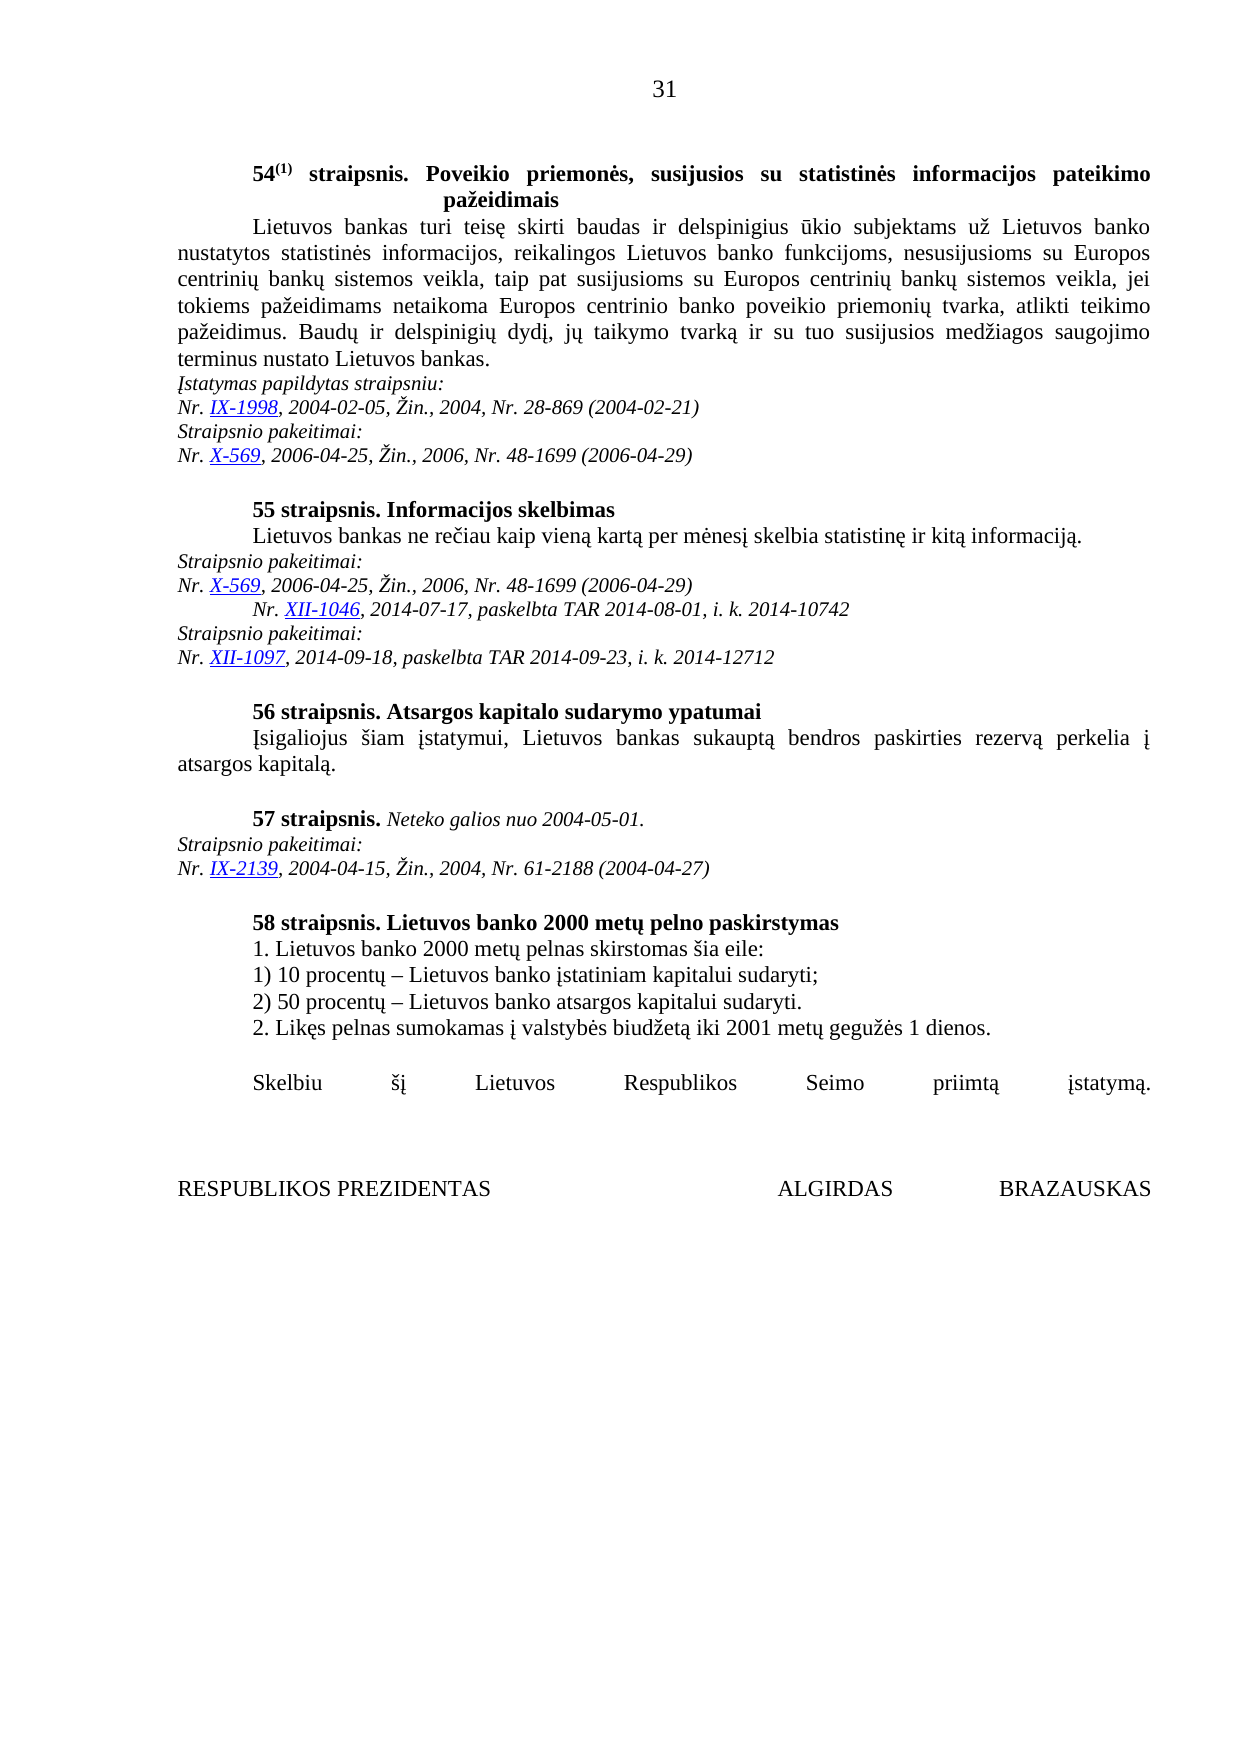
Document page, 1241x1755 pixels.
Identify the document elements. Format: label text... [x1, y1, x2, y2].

text RESPUBLIKOS PREZIDENTAS ALGIRDAS BRAZAUSKAS [177, 1148, 1152, 1227]
text 58 straipsnis. Lietuvos banko 2000 metų pelno paskirstymas [177, 909, 1152, 935]
text 1. Lietuvos banko 2000 metų pelnas skirstomas šia eile: [177, 935, 1152, 961]
text 55 straipsnis. Informacijos skelbimas [177, 496, 1152, 522]
text Nr. XII-1046, 2014-07-17, paskelbta TAR 2014-08-01, i. k. 2014-10742 [177, 597, 1152, 621]
text 57 straipsnis. Neteko galios nuo 2004-05-01. [177, 806, 1152, 832]
text 56 straipsnis. Atsargos kapitalo sudarymo ypatumai [177, 698, 1152, 724]
text Straipsnio pakeitimai: [177, 621, 1152, 645]
text Nr. X-569, 2006-04-25, Žin., 2006, Nr. 48-1699 (2006-04-29) [177, 573, 1152, 597]
text Įstatymas papildytas straipsniu: [177, 371, 1152, 395]
text 2) 50 procentų – Lietuvos banko atsargos kapitalui sudaryti. [177, 988, 1152, 1014]
text Straipsnio pakeitimai: [177, 549, 1152, 573]
text 54(1) straipsnis. Poveikio priemonės, susijusios su statistinės informacijos pateikimo pažeidimais [252, 160, 1152, 213]
text Įsigaliojus šiam įstatymui, Lietuvos bankas sukauptą bendros paskirties rezervą perkelia į atsargos kapitalą. [177, 724, 1152, 777]
text Lietuvos bankas turi teisę skirti baudas ir delspinigius ūkio subjektams už Lietuvos banko nustatytos statistinės informacijos, reikalingos Lietuvos banko funkcijoms, nesusijusioms su Europos centrinių bankų sistemos veikla, taip pat susijusioms su Europos centrinių bankų sistemos veikla, jei tokiems pažeidimams netaikoma Europos centrinio banko poveikio priemonių tvarka, atlikti teikimo pažeidimus. Baudų ir delspinigių dydį, jų taikymo tvarką ir su tuo susijusios medžiagos saugojimo terminus nustato Lietuvos bankas. [177, 213, 1152, 371]
text Straipsnio pakeitimai: [177, 419, 1152, 443]
text Straipsnio pakeitimai: [177, 832, 1152, 856]
text Skelbiu šį Lietuvos Respublikos Seimo priimtą įstatymą. [177, 1069, 1152, 1148]
text Lietuvos bankas ne rečiau kaip vieną kartą per mėnesį skelbia statistinę ir kitą informaciją. [177, 522, 1152, 549]
text Nr. XII-1097, 2014-09-18, paskelbta TAR 2014-09-23, i. k. 2014-12712 [177, 645, 1152, 669]
text Nr. X-569, 2006-04-25, Žin., 2006, Nr. 48-1699 (2006-04-29) [177, 443, 1152, 467]
text Nr. IX-2139, 2004-04-15, Žin., 2004, Nr. 61-2188 (2004-04-27) [177, 856, 1152, 880]
text 1) 10 procentų – Lietuvos banko įstatiniam kapitalui sudaryti; [177, 961, 1152, 988]
text 2. Likęs pelnas sumokamas į valstybės biudžetą iki 2001 metų gegužės 1 dienos. [177, 1014, 1152, 1041]
text Nr. IX-1998, 2004-02-05, Žin., 2004, Nr. 28-869 (2004-02-21) [177, 395, 1152, 419]
